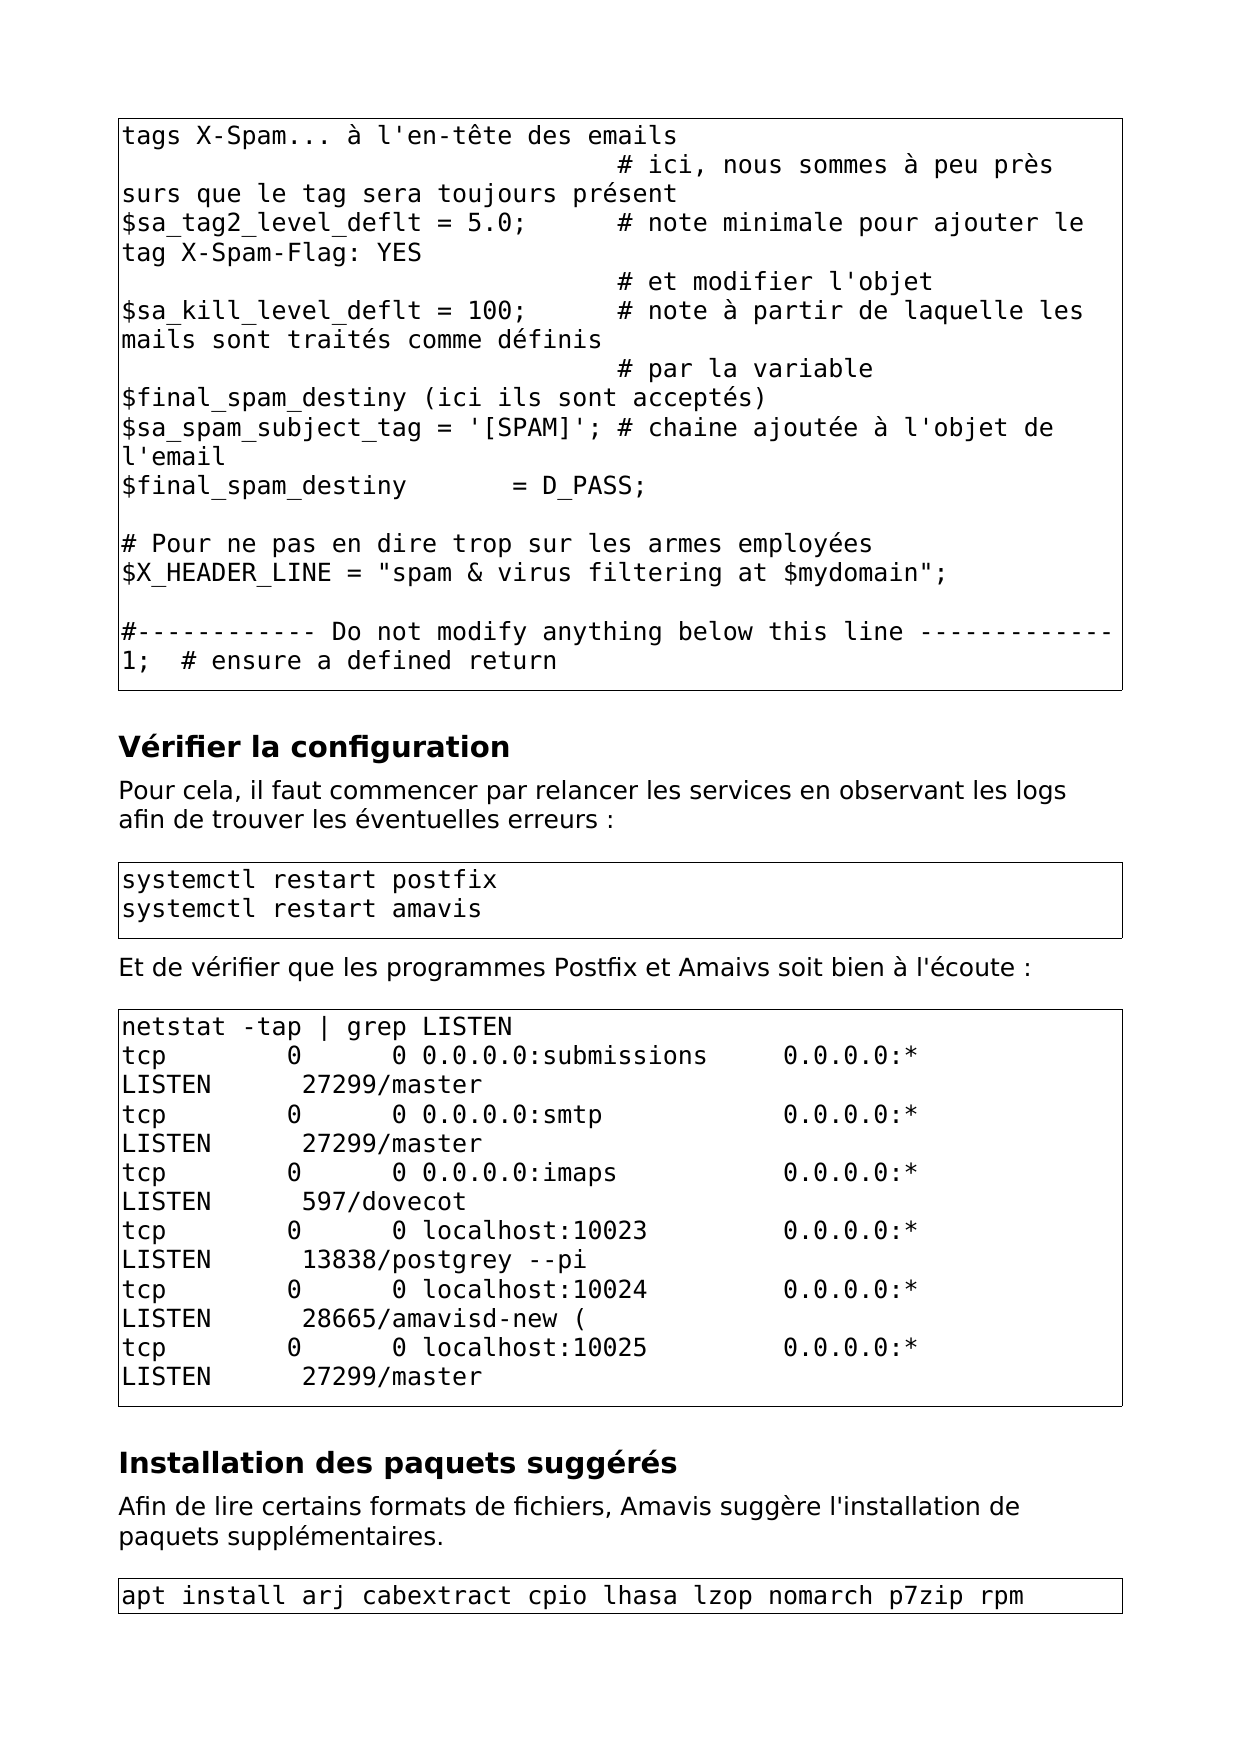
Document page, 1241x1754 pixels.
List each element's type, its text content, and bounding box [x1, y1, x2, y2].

text Afin de lire certains formats de fichiers, Amavis suggère l'installation de paquets supplémentaires. [118, 1493, 1122, 1551]
text Pour cela, il faut commencer par relancer les services en observant les logs afin de trouver les éventuelles erreurs : [118, 776, 1122, 835]
text Et de vérifier que les programmes Postfix et Amaivs soit bien à l'écoute : [118, 953, 1122, 982]
table_header tags X-Spam... à l'en-tête des emails # ici, nous sommes à peu près surs que le tag sera toujours présent $sa_tag2_level_deflt = 5.0; # note minimale pour ajouter le tag X-Spam-Flag: YES # et modifier l'objet $sa_kill_level_deflt = 100; # note à partir de laquelle les mails sont traités comme définis # par la variable $final_spam_destiny (ici ils sont acceptés) $sa_spam_subject_tag = '[SPAM]'; # chaine ajoutée à l'objet de l'email $final_spam_destiny = D_PASS; # Pour ne pas en dire trop sur les armes employées $X_HEADER_LINE = "spam & virus filtering at $mydomain"; #------------ Do not modify anything below this line ------------- 1; # ensure a defined return [119, 119, 1122, 690]
table_header netstat -tap | grep LISTEN tcp 0 0 0.0.0.0:submissions 0.0.0.0:* LISTEN 27299/master tcp 0 0 0.0.0.0:smtp 0.0.0.0:* LISTEN 27299/master tcp 0 0 0.0.0.0:imaps 0.0.0.0:* LISTEN 597/dovecot tcp 0 0 localhost:10023 0.0.0.0:* LISTEN 13838/postgrey --pi tcp 0 0 localhost:10024 0.0.0.0:* LISTEN 28665/amavisd-new ( tcp 0 0 localhost:10025 0.0.0.0:* LISTEN 27299/master [119, 1010, 1122, 1406]
subtitle Installation des paquets suggérés [118, 1446, 1122, 1480]
table_header systemctl restart postfix systemctl restart amavis [119, 863, 1122, 938]
table_header apt install arj cabextract cpio lhasa lzop nomarch p7zip rpm [119, 1579, 1122, 1613]
subtitle Vérifier la configuration [118, 730, 1122, 764]
